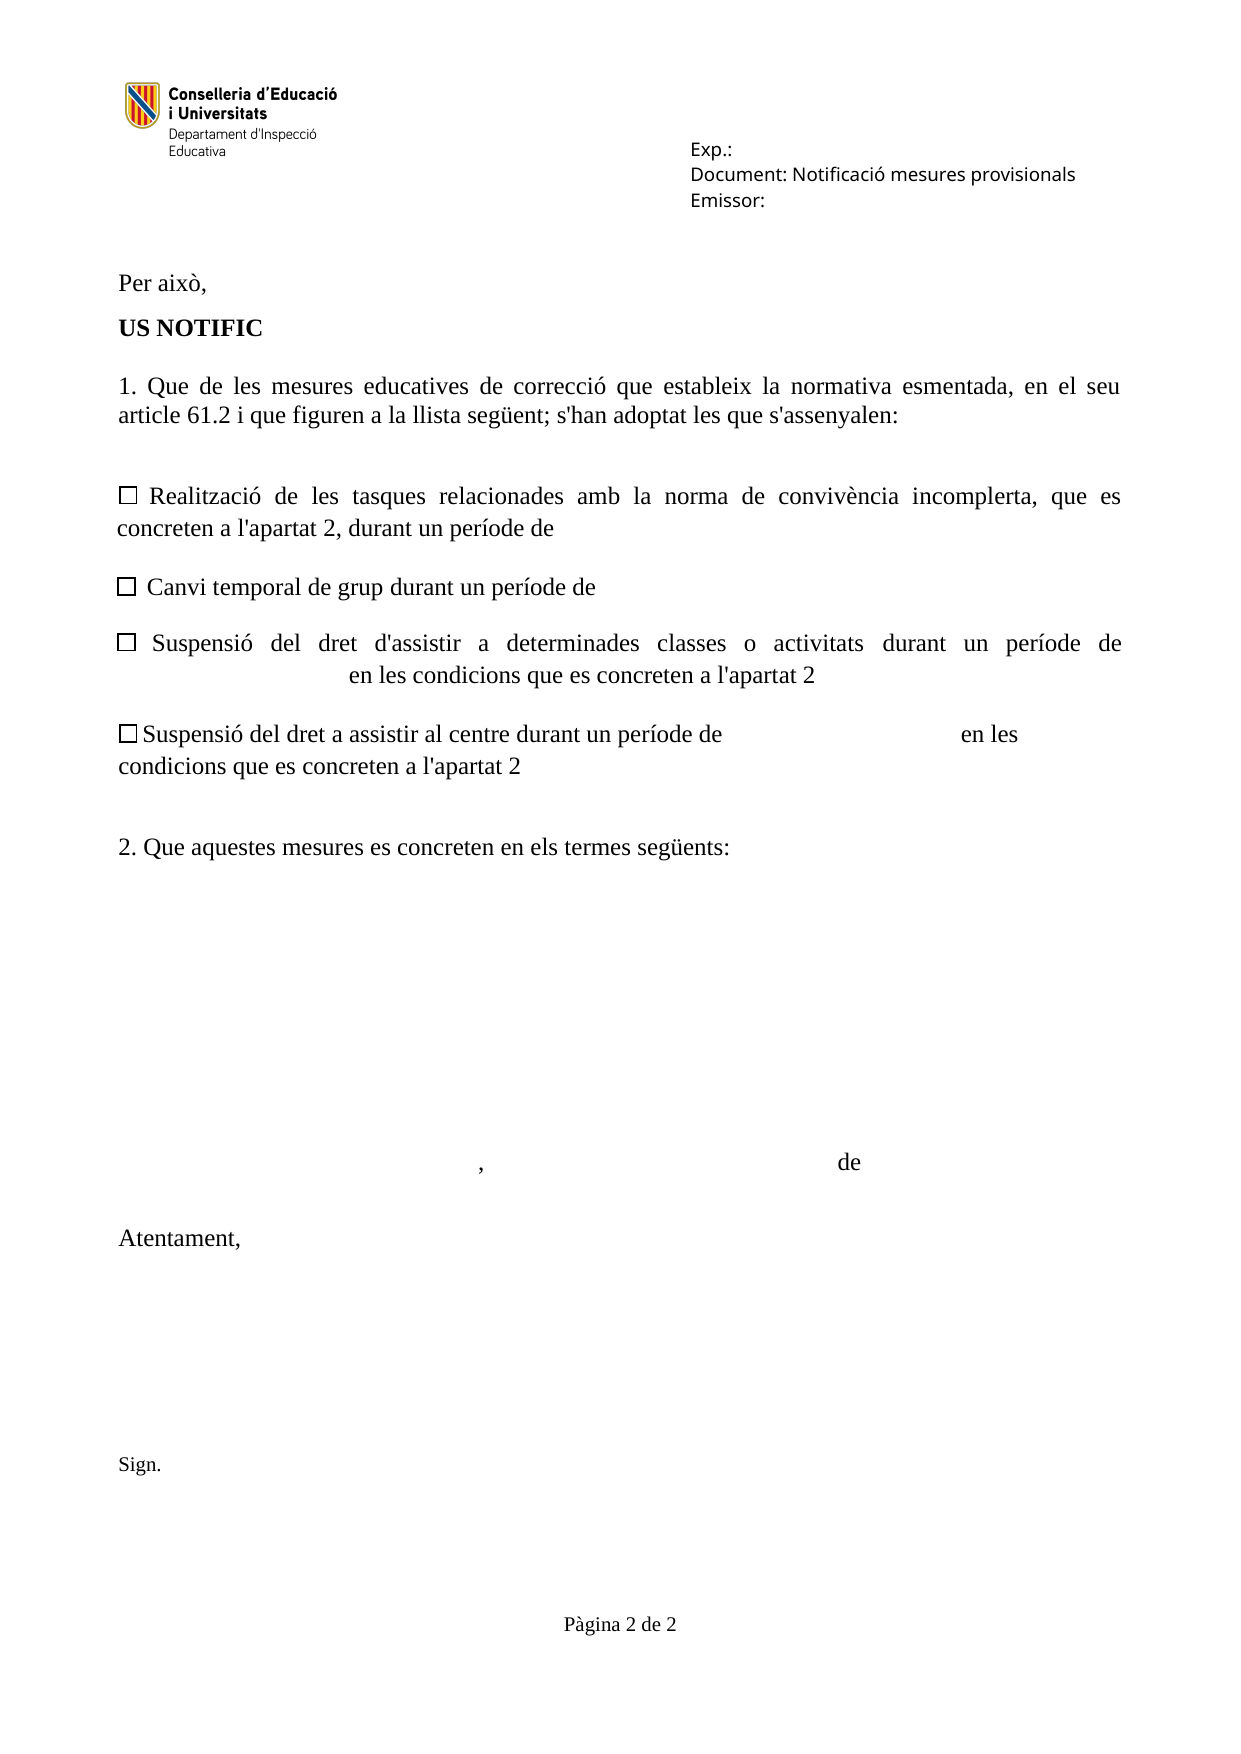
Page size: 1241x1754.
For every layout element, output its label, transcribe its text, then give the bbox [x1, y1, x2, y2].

text Canvi temporal de grup durant un període de [117, 569, 602, 604]
picture [117, 79, 345, 161]
text Suspensió del dret d'assistir a determinades classes o activitats durant un període de en les condicions que es concreten a l'apartat 2 [117, 628, 1122, 692]
text Realització de les tasques relacionades amb la norma de convivència incomplerta, que es concreten a l'apartat 2, durant un període de [117, 481, 1122, 545]
text , [478, 1142, 490, 1177]
text Atentament, [118, 1223, 1122, 1252]
text [958, 1142, 1122, 1177]
text de [831, 1142, 867, 1177]
text US NOTIFIC [118, 313, 1122, 342]
text [613, 1142, 620, 1177]
text Per això, [118, 268, 1122, 297]
text 1. Que de les mesures educatives de correcció que estableix la normativa esmentada, en el seu article 61.2 i que figuren a la llista següent; s'han adoptat les que s'assenyalen: [118, 371, 1122, 428]
text Sign. [118, 1452, 1122, 1476]
text Suspensió del dret a assistir al centre durant un període de en les condicions que es concreten a l'apartat 2 [118, 716, 1122, 780]
text [828, 569, 1122, 604]
text 2. Que aquestes mesures es concreten en els termes següents: [118, 832, 1122, 861]
